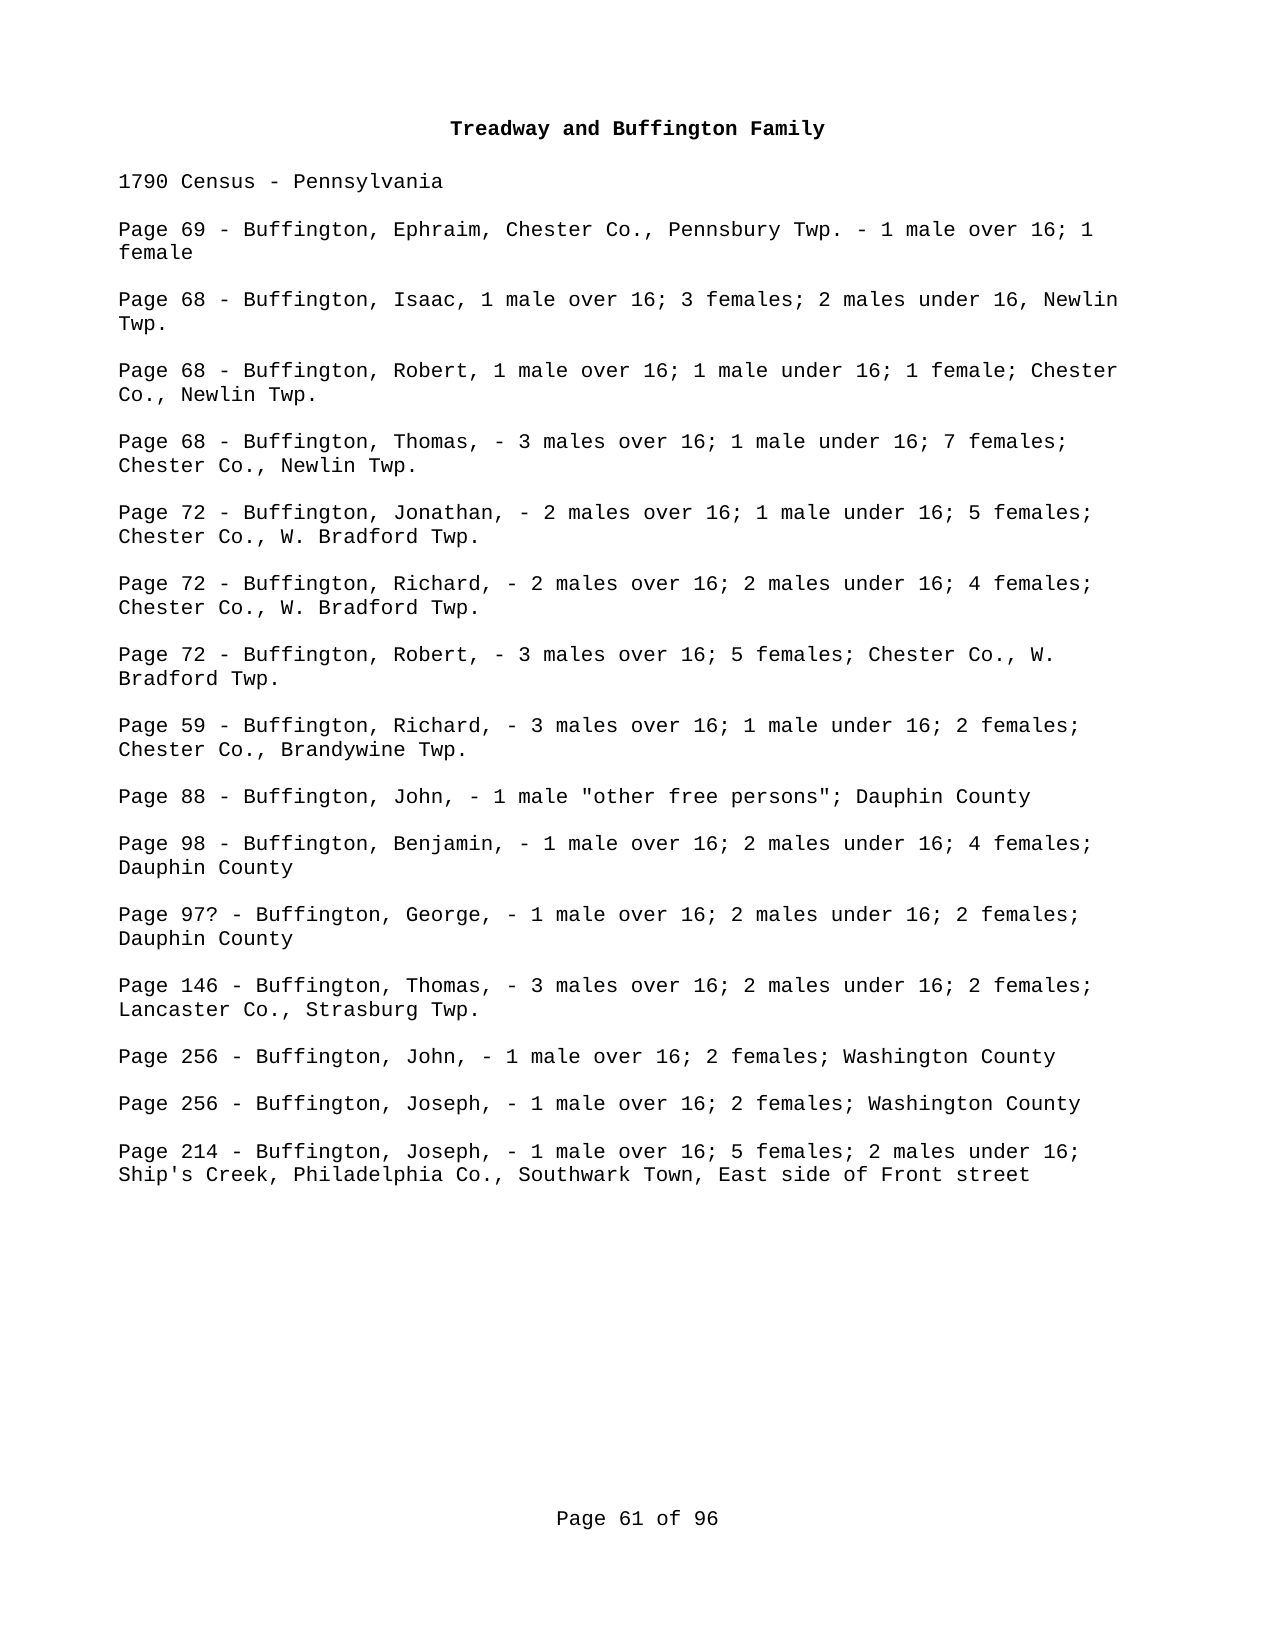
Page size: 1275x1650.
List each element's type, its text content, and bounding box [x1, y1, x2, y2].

text Page 72 - Buffington, Jonathan, - 2 males over 16; 1 male under 16; 5 females; Chester Co., W. Bradford Twp. [118, 502, 1157, 549]
text Page 146 - Buffington, Thomas, - 3 males over 16; 2 males under 16; 2 females; Lancaster Co., Strasburg Twp. [118, 975, 1157, 1022]
text Page 68 - Buffington, Thomas, - 3 males over 16; 1 male under 16; 7 females; Chester Co., Newlin Twp. [118, 431, 1157, 479]
text Page 68 - Buffington, Isaac, 1 male over 16; 3 females; 2 males under 16, Newlin Twp. [118, 289, 1157, 337]
text Page 256 - Buffington, Joseph, - 1 male over 16; 2 females; Washington County [118, 1093, 1157, 1117]
text Page 98 - Buffington, Benjamin, - 1 male over 16; 2 males under 16; 4 females; Dauphin County [118, 833, 1157, 881]
text Page 72 - Buffington, Richard, - 2 males over 16; 2 males under 16; 4 females; Chester Co., W. Bradford Twp. [118, 573, 1157, 621]
text Page 97? - Buffington, George, - 1 male over 16; 2 males under 16; 2 females; Dauphin County [118, 904, 1157, 952]
text Page 68 - Buffington, Robert, 1 male over 16; 1 male under 16; 1 female; Chester Co., Newlin Twp. [118, 360, 1157, 408]
text Page 72 - Buffington, Robert, - 3 males over 16; 5 females; Chester Co., W. Bradford Twp. [118, 644, 1157, 691]
text Page 69 - Buffington, Ephraim, Chester Co., Pennsbury Twp. - 1 male over 16; 1 female [118, 218, 1157, 266]
text 1790 Census - Pennsylvania [118, 171, 1157, 195]
text Page 59 - Buffington, Richard, - 3 males over 16; 1 male under 16; 2 females; Chester Co., Brandywine Twp. [118, 715, 1157, 762]
text Page 88 - Buffington, John, - 1 male "other free persons"; Dauphin County [118, 786, 1157, 810]
text Page 256 - Buffington, John, - 1 male over 16; 2 females; Washington County [118, 1046, 1157, 1070]
text Page 214 - Buffington, Joseph, - 1 male over 16; 5 females; 2 males under 16; Ship's Creek, Philadelphia Co., Southwark Town, East side of Front street [118, 1141, 1157, 1188]
